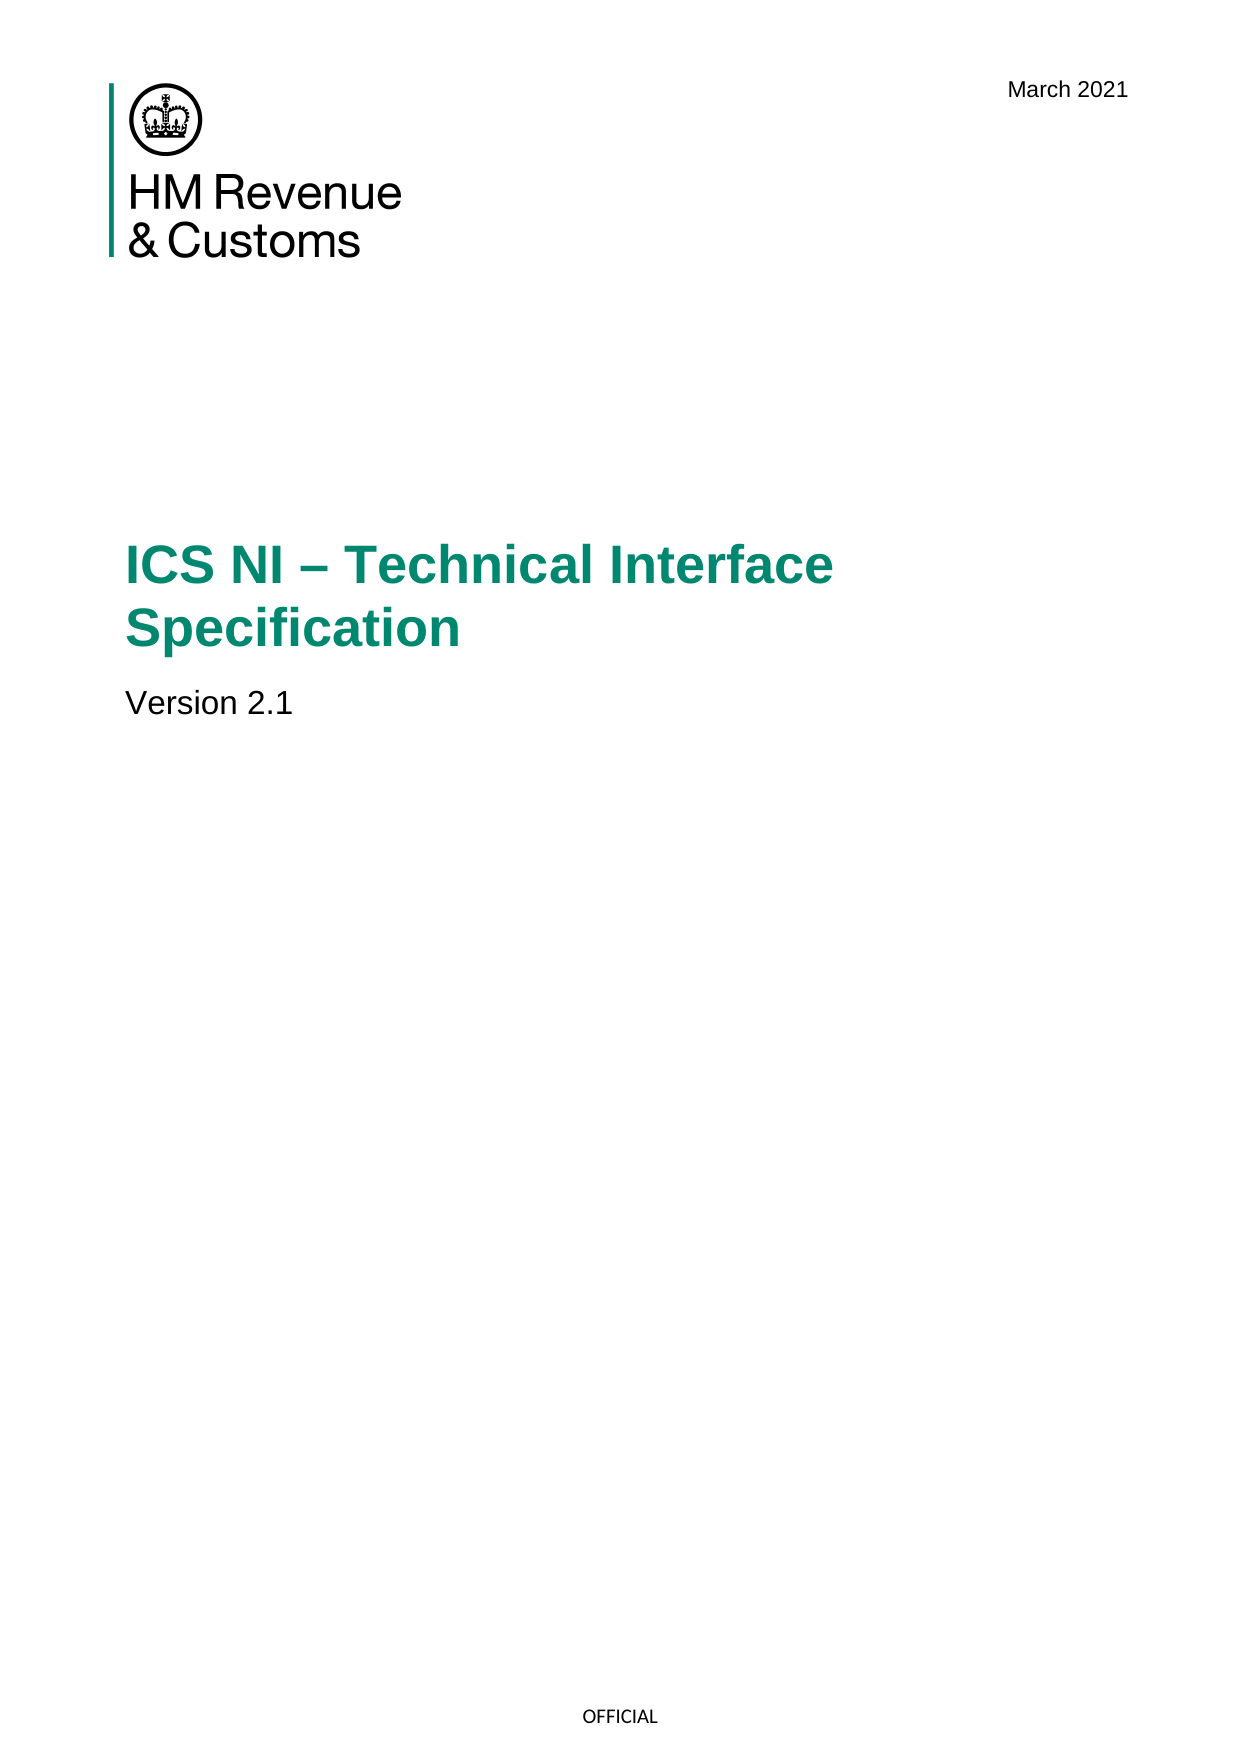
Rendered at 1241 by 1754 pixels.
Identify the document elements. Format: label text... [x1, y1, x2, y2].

table_header [106, 81, 620, 303]
table_header ICS NI – Technical Interface Specification Version 2.1 [125, 508, 1134, 793]
table_header March 2021 [620, 81, 1134, 303]
table_header [106, 508, 125, 793]
